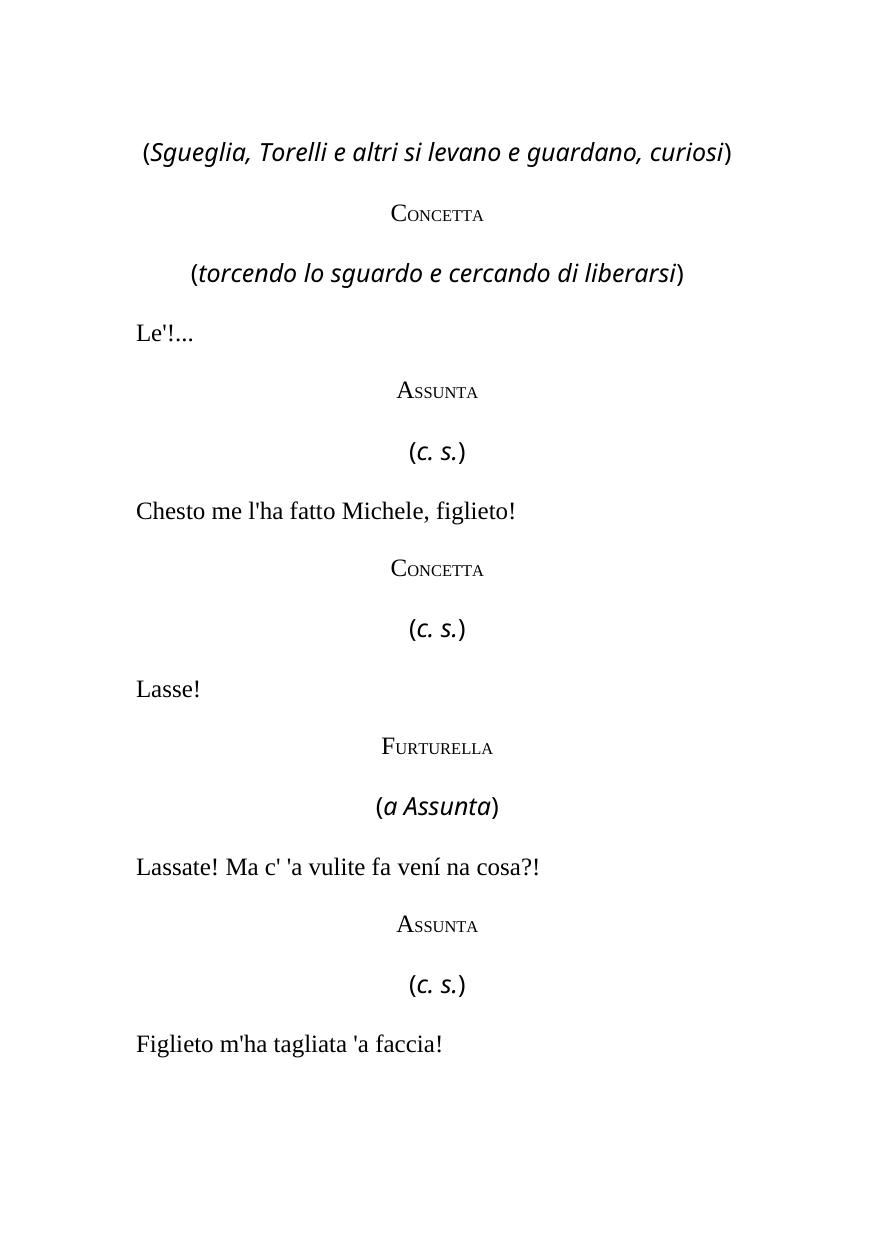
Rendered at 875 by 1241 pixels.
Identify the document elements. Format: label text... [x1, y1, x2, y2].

text (Sgueglia, Torelli e altri si levano e guardano, curiosi) [106, 135, 768, 169]
text Furturella [106, 731, 768, 760]
text (c. s.) [106, 611, 768, 645]
text (c. s.) [106, 433, 768, 467]
text Chesto me l'ha fatto Michele, figlieto! [106, 496, 768, 525]
text Assunta [106, 909, 768, 938]
text Lassate! Ma c' 'a vulite fa vení na cosa?! [106, 852, 768, 880]
text (c. s.) [106, 967, 768, 1001]
text Figlieto m'ha tagliata 'a faccia! [106, 1029, 768, 1058]
text Le'!... [106, 318, 768, 347]
text Assunta [106, 376, 768, 404]
text (a Assunta) [106, 789, 768, 823]
text (torcendo lo sguardo e cercando di liberarsi) [106, 255, 768, 289]
text Concetta [106, 553, 768, 582]
text Concetta [106, 198, 768, 227]
text Lasse! [106, 674, 768, 702]
